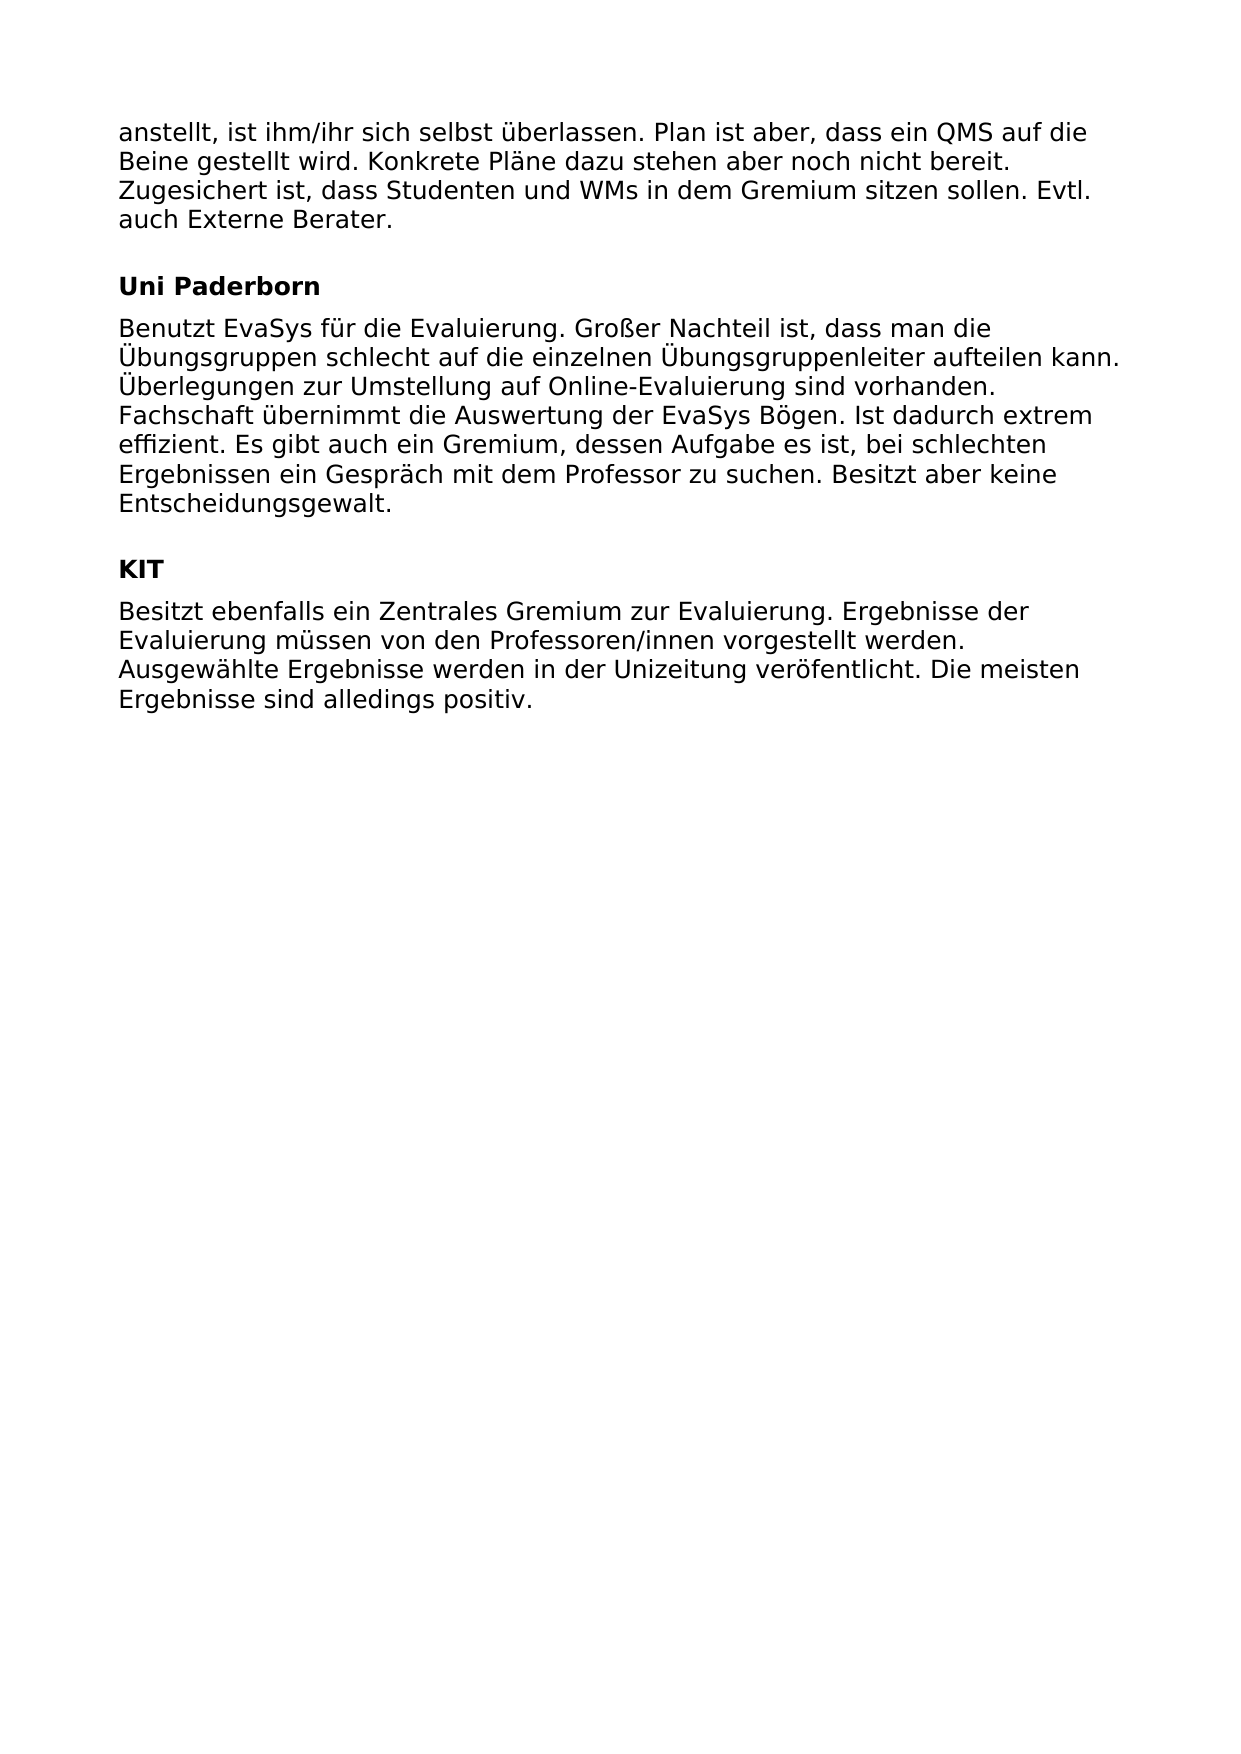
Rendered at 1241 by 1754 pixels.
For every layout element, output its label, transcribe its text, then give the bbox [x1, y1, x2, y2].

subtitle Uni Paderborn [118, 272, 1122, 301]
subtitle KIT [118, 556, 1122, 585]
text Besitzt ebenfalls ein Zentrales Gremium zur Evaluierung. Ergebnisse der Evaluierung müssen von den Professoren/innen vorgestellt werden. Ausgewählte Ergebnisse werden in der Unizeitung veröfentlicht. Die meisten Ergebnisse sind alledings positiv. [118, 597, 1122, 714]
text anstellt, ist ihm/ihr sich selbst überlassen. Plan ist aber, dass ein QMS auf die Beine gestellt wird. Konkrete Pläne dazu stehen aber noch nicht bereit. Zugesichert ist, dass Studenten und WMs in dem Gremium sitzen sollen. Evtl. auch Externe Berater. [118, 118, 1122, 235]
text Benutzt EvaSys für die Evaluierung. Großer Nachteil ist, dass man die Übungsgruppen schlecht auf die einzelnen Übungsgruppenleiter aufteilen kann. Überlegungen zur Umstellung auf Online-Evaluierung sind vorhanden. Fachschaft übernimmt die Auswertung der EvaSys Bögen. Ist dadurch extrem effizient. Es gibt auch ein Gremium, dessen Aufgabe es ist, bei schlechten Ergebnissen ein Gespräch mit dem Professor zu suchen. Besitzt aber keine Entscheidungsgewalt. [118, 314, 1122, 518]
